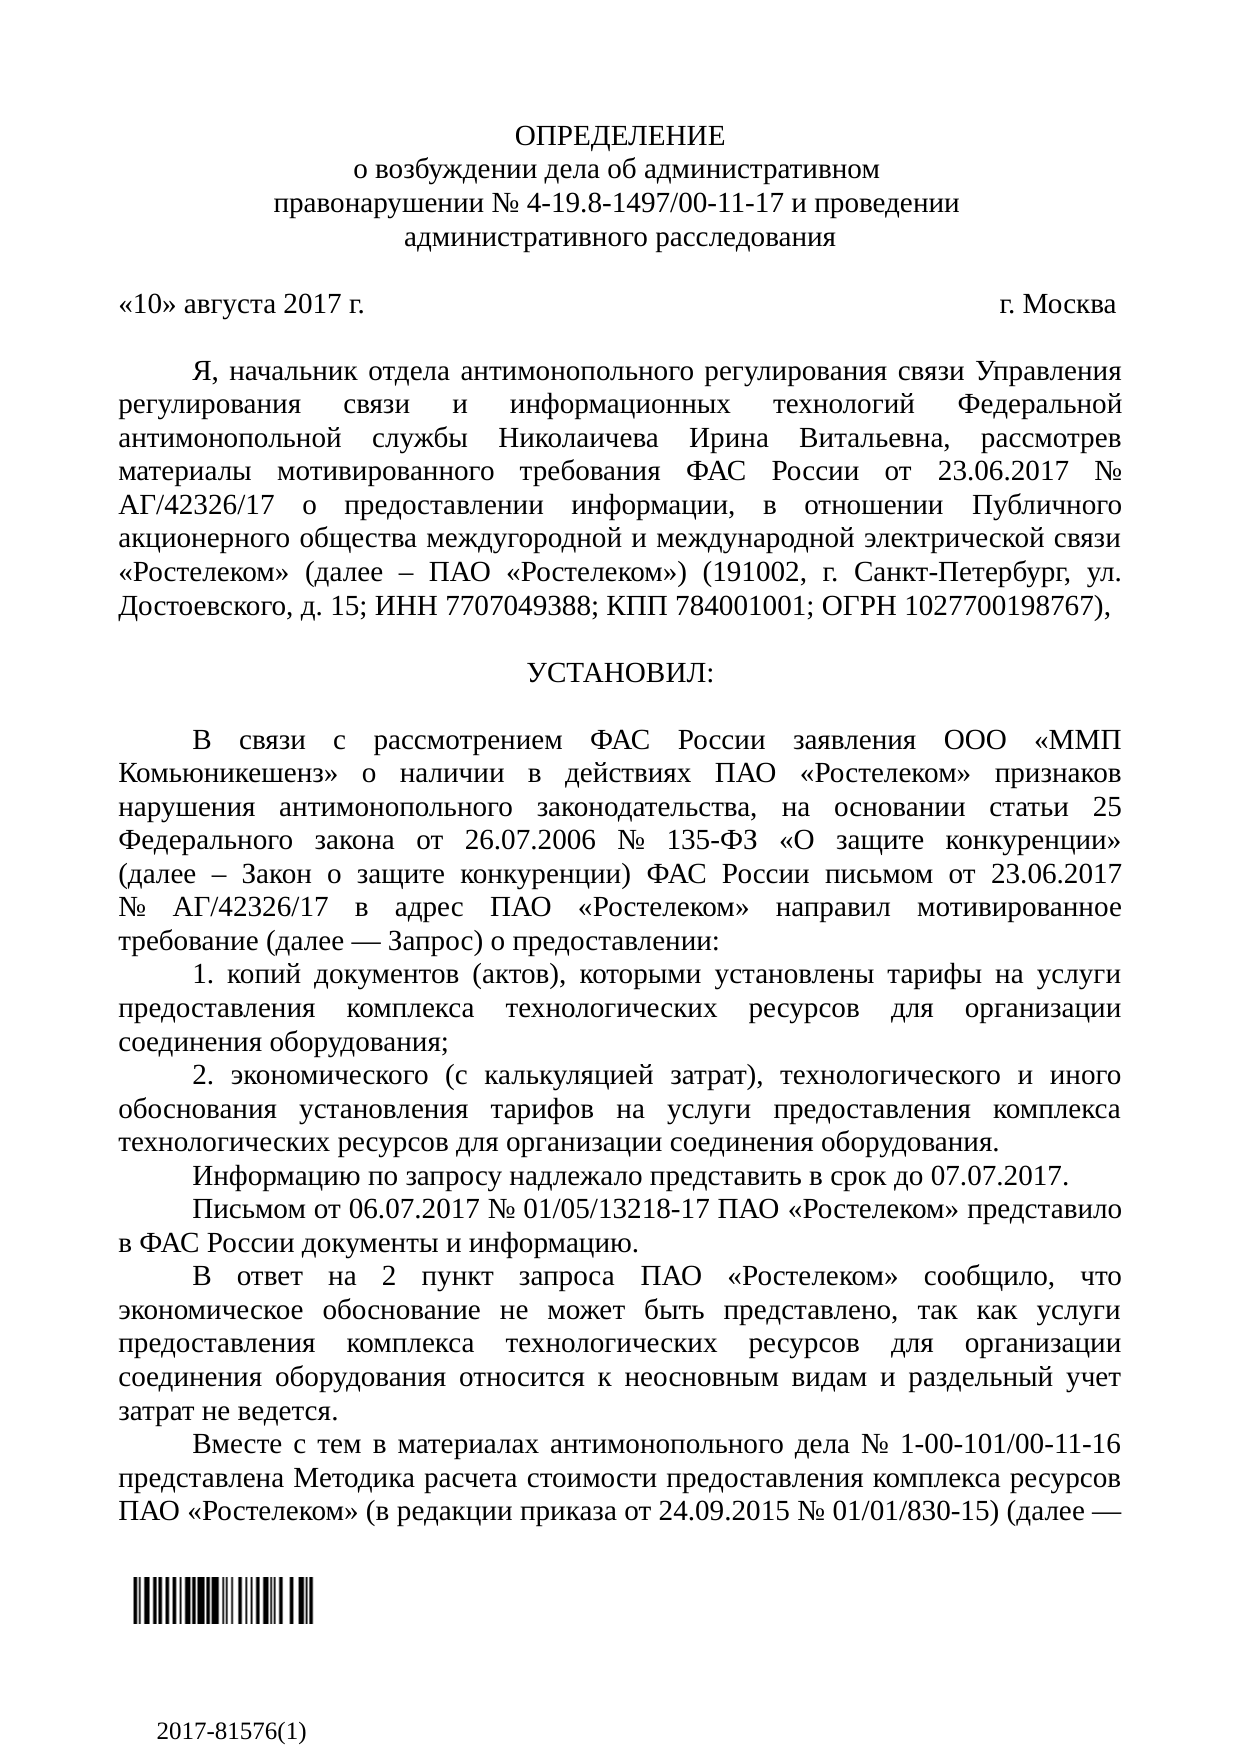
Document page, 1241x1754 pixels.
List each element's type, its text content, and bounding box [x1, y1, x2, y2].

text Я, начальник отдела антимонопольного регулирования связи Управления регулирования связи и информационных технологий Федеральной антимонопольной службы Николаичева Ирина Витальевна, рассмотрев материалы мотивированного требования ФАС России от 23.06.2017 № АГ/42326/17 о предоставлении информации, в отношении Публичного акционерного общества междугородной и международной электрической связи «Ростелеком» (далее – ПАО «Ростелеком») (191002, г. Санкт-Петербург, ул. Достоевского, д. 15; ИНН 7707049388; КПП 784001001; ОГРН 1027700198767), [118, 353, 1122, 621]
text В ответ на 2 пункт запроса ПАО «Ростелеком» сообщило, что экономическое обоснование не может быть представлено, так как услуги предоставления комплекса технологических ресурсов для организации соединения оборудования относится к неосновным видам и раздельный учет затрат не ведется. [118, 1258, 1122, 1426]
text Вместе с тем в материалах антимонопольного дела № 1-00-101/00-11-16 представлена Методика расчета стоимости предоставления комплекса ресурсов ПАО «Ростелеком» (в редакции приказа от 24.09.2015 № 01/01/830-15) (далее — [118, 1426, 1122, 1527]
text о возбуждении дела об административном [118, 152, 1122, 185]
text 1. копий документов (актов), которыми установлены тарифы на услуги предоставления комплекса технологических ресурсов для организации соединения оборудования; [118, 957, 1122, 1057]
text В связи с рассмотрением ФАС России заявления ООО «ММП Комьюникешенз» о наличии в действиях ПАО «Ростелеком» признаков нарушения антимонопольного законодательства, на основании статьи 25 Федерального закона от 26.07.2006 № 135-ФЗ «О защите конкуренции» (далее – Закон о защите конкуренции) ФАС России письмом от 23.06.2017 № АГ/42326/17 в адрес ПАО «Ростелеком» направил мотивированное требование (далее — Запрос) о предоставлении: [118, 722, 1122, 957]
text «10» августа 2017 г. г. Москва [118, 286, 1122, 319]
text административного расследования [118, 219, 1122, 252]
text Письмом от 06.07.2017 № 01/05/13218-17 ПАО «Ростелеком» представило в ФАС России документы и информацию. [118, 1191, 1122, 1258]
text Информацию по запросу надлежало представить в срок до 07.07.2017. [118, 1158, 1122, 1191]
text УСТАНОВИЛ: [118, 655, 1122, 688]
text 2. экономического (с калькуляцией затрат), технологического и иного обоснования установления тарифов на услуги предоставления комплекса технологических ресурсов для организации соединения оборудования. [118, 1057, 1122, 1158]
text ОПРЕДЕЛЕНИЕ [118, 118, 1122, 152]
text правонарушении № 4-19.8-1497/00-11-17 и проведении [118, 185, 1122, 219]
picture [118, 1577, 331, 1624]
